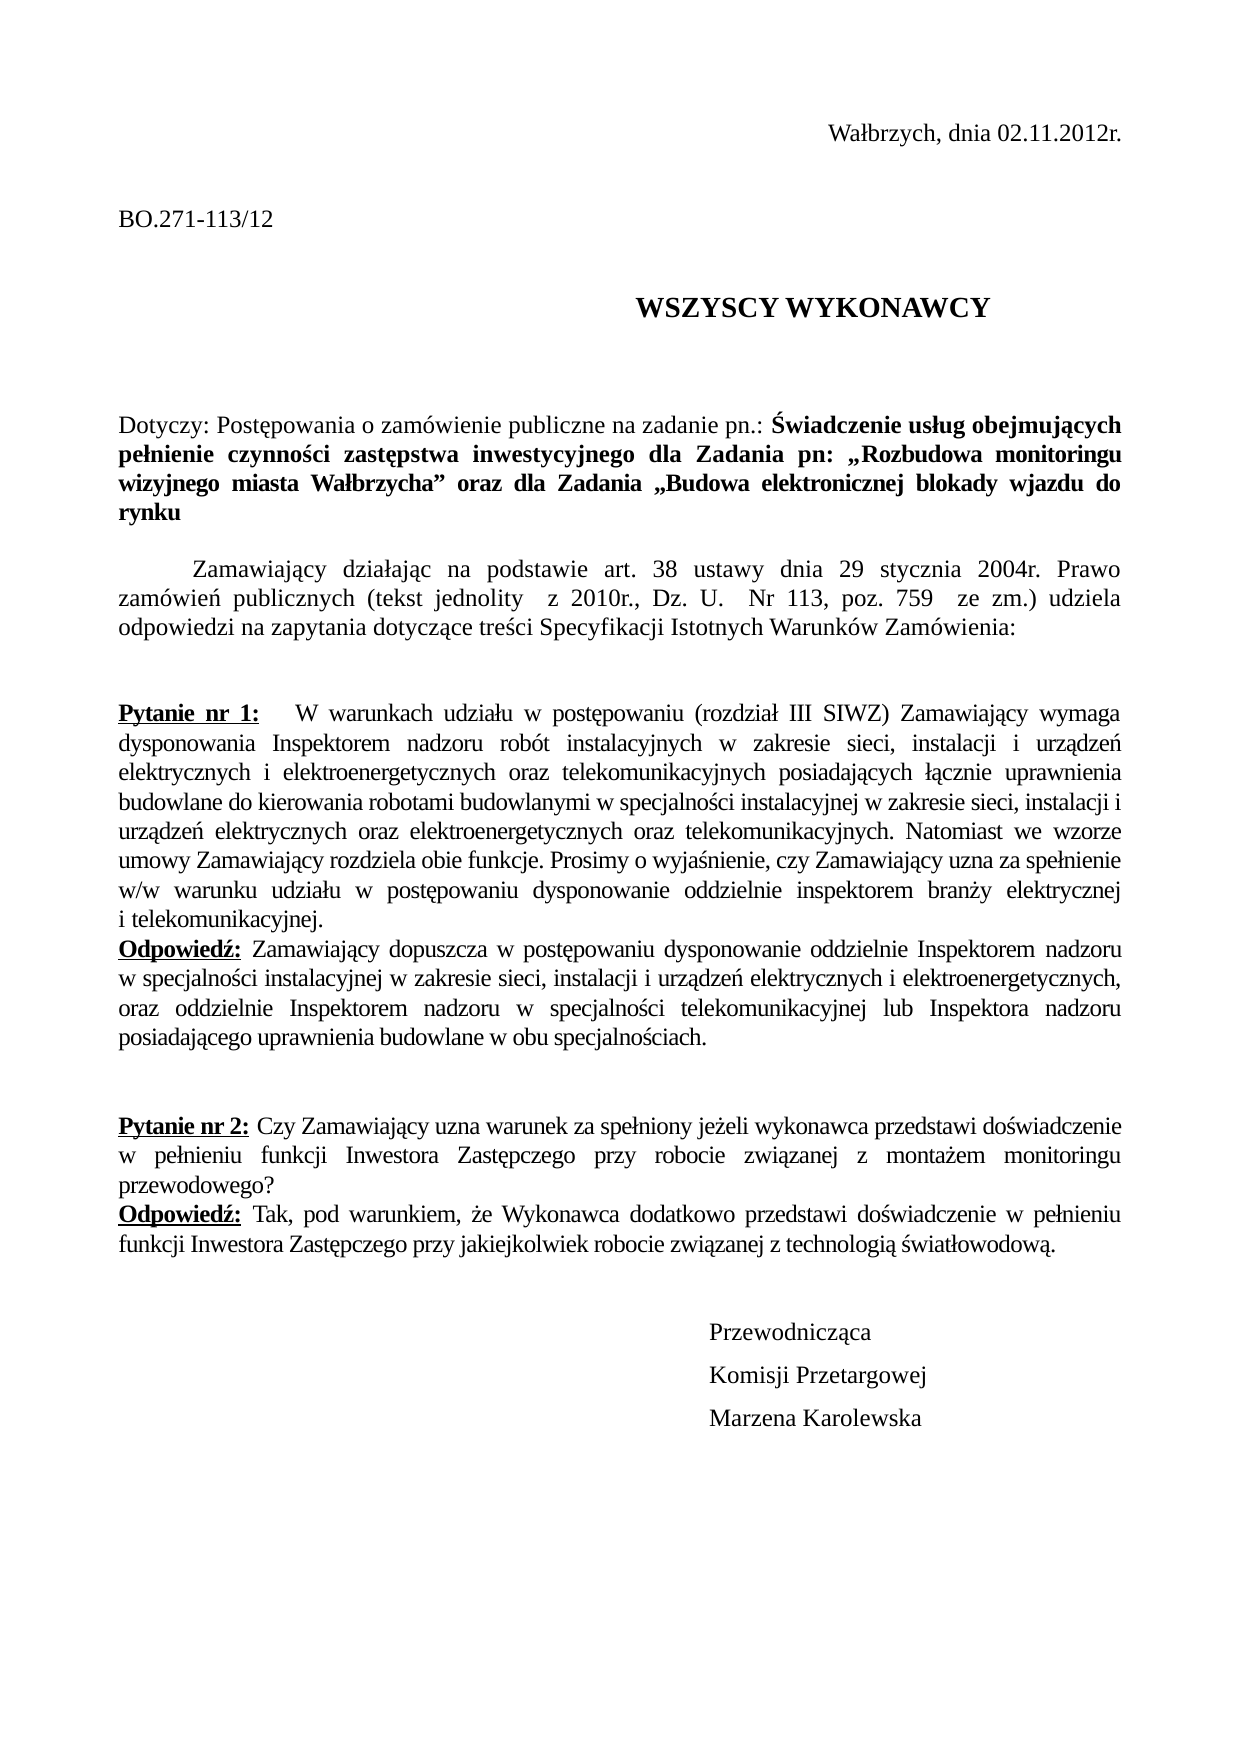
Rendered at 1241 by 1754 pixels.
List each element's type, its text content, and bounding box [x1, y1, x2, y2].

text Dotyczy: Postępowania o zamówienie publiczne na zadanie pn.: Świadczenie usług obejmujących pełnienie czynności zastępstwa inwestycyjnego dla Zadania pn: „Rozbudowa monitoringu wizyjnego miasta Wałbrzycha” oraz dla Zadania „Budowa elektronicznej blokady wjazdu do rynku [118, 410, 1122, 525]
text Odpowiedź: Zamawiający dopuszcza w postępowaniu dysponowanie oddzielnie Inspektorem nadzoru w specjalności instalacyjnej w zakresie sieci, instalacji i urządzeń elektrycznych i elektroenergetycznych, oraz oddzielnie Inspektorem nadzoru w specjalności telekomunikacyjnej lub Inspektora nadzoru posiadającego uprawnienia budowlane w obu specjalnościach. [118, 934, 1122, 1052]
text Pytanie nr 1: W warunkach udziału w postępowaniu (rozdział III SIWZ) Zamawiający wymaga dysponowania Inspektorem nadzoru robót instalacyjnych w zakresie sieci, instalacji i urządzeń elektrycznych i elektroenergetycznych oraz telekomunikacyjnych posiadających łącznie uprawnienia budowlane do kierowania robotami budowlanymi w specjalności instalacyjnej w zakresie sieci, instalacji i urządzeń elektrycznych oraz elektroenergetycznych oraz telekomunikacyjnych. Natomiast we wzorze umowy Zamawiający rozdziela obie funkcje. Prosimy o wyjaśnienie, czy Zamawiający uzna za spełnienie w/w warunku udziału w postępowaniu dysponowanie oddzielnie inspektorem branży elektrycznej i telekomunikacyjnej. [118, 698, 1122, 934]
text Odpowiedź: Tak, pod warunkiem, że Wykonawca dodatkowo przedstawi doświadczenie w pełnieniu funkcji Inwestora Zastępczego przy jakiejkolwiek robocie związanej z technologią światłowodową. [118, 1199, 1122, 1258]
text Wałbrzych, dnia 02.11.2012r. [118, 118, 1122, 147]
text Zamawiający działając na podstawie art. 38 ustawy dnia 29 stycznia 2004r. Prawo zamówień publicznych (tekst jednolity z 2010r., Dz. U. Nr 113, poz. 759 ze zm.) udziela odpowiedzi na zapytania dotyczące treści Specyfikacji Istotnych Warunków Zamówienia: [118, 554, 1122, 640]
text WSZYSCY WYKONAWCY [118, 291, 1122, 324]
text BO.271-113/12 [118, 204, 1122, 233]
text Pytanie nr 2: Czy Zamawiający uzna warunek za spełniony jeżeli wykonawca przedstawi doświadczenie w pełnieniu funkcji Inwestora Zastępczego przy robocie związanej z montażem monitoringu przewodowego? [118, 1111, 1122, 1199]
text Marzena Karolewska [118, 1403, 1122, 1432]
text Przewodnicząca [118, 1317, 1122, 1346]
text Komisji Przetargowej [118, 1360, 1122, 1389]
